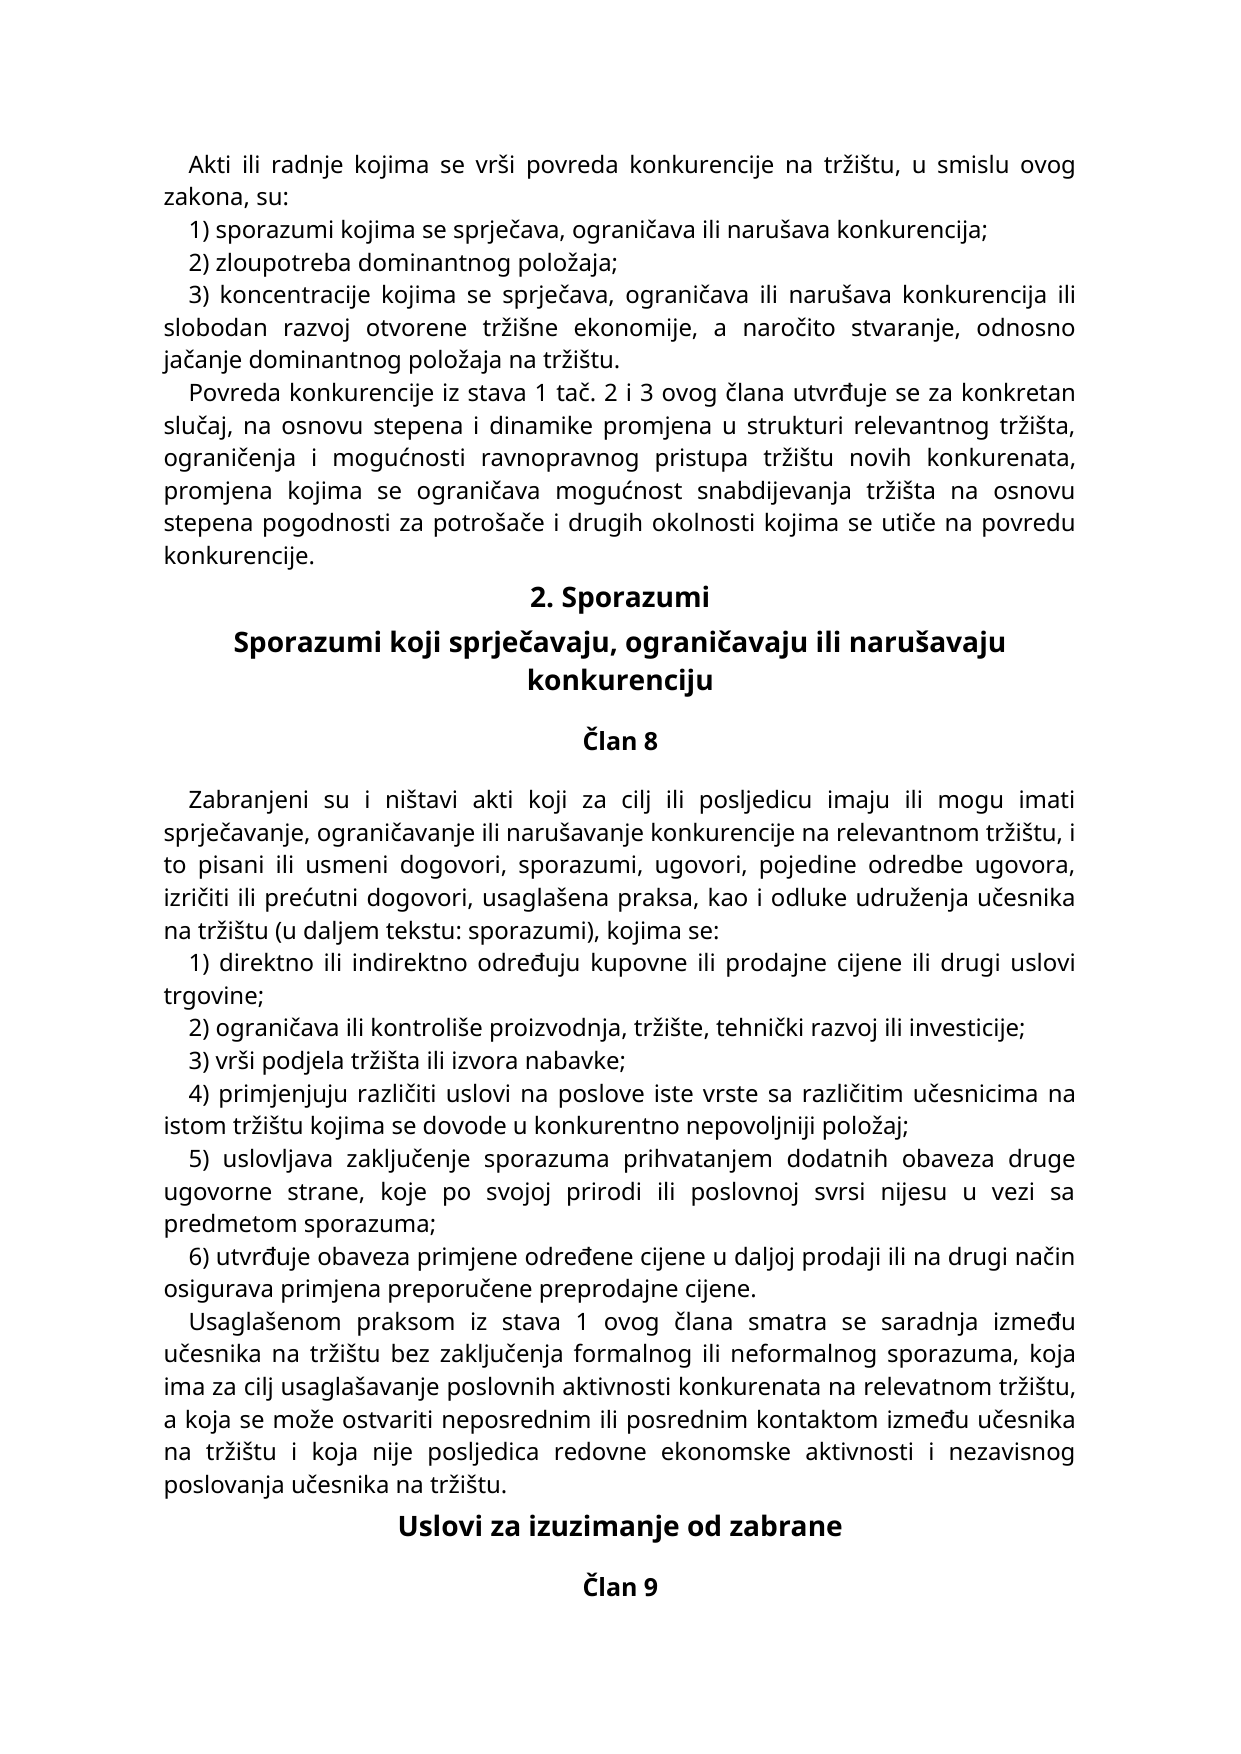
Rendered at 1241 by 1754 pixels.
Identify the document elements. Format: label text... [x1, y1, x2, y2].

text 5) uslovljava zaključenje sporazuma prihvatanjem dodatnih obaveza druge ugovorne strane, koje po svojoj prirodi ili poslovnoj svrsi nijesu u vezi sa predmetom sporazuma; [163, 1142, 1077, 1239]
text 3) vrši podjela tržišta ili izvora nabavke; [163, 1044, 1077, 1076]
text Sporazumi koji sprječavaju, ograničavaju ili narušavaju konkurenciju [148, 622, 1093, 699]
text Akti ili radnje kojima se vrši povreda konkurencije na tržištu, u smislu ovog zakona, su: [163, 148, 1077, 213]
text 4) primjenjuju različiti uslovi na poslove iste vrste sa različitim učesnicima na istom tržištu kojima se dovode u konkurentno nepovoljniji položaj; [163, 1076, 1077, 1142]
text 6) utvrđuje obaveza primjene određene cijene u daljoj prodaji ili na drugi način osigurava primjena preporučene preprodajne cijene. [163, 1239, 1077, 1305]
text Povreda konkurencije iz stava 1 tač. 2 i 3 ovog člana utvrđuje se za konkretan slučaj, na osnovu stepena i dinamike promjena u strukturi relevantnog tržišta, ograničenja i mogućnosti ravnopravnog pristupa tržištu novih konkurenata, promjena kojima se ograničava mogućnost snabdijevanja tržišta na osnovu stepena pogodnosti za potrošače i drugih okolnosti kojima se utiče na povredu konkurencije. [163, 376, 1077, 571]
text Zabranjeni su i ništavi akti koji za cilj ili posljedicu imaju ili mogu imati sprječavanje, ograničavanje ili narušavanje konkurencije na relevantnom tržištu, i to pisani ili usmeni dogovori, sporazumi, ugovori, pojedine odredbe ugovora, izričiti ili prećutni dogovori, usaglašena praksa, kao i odluke udruženja učesnika na tržištu (u daljem tekstu: sporazumi), kojima se: [163, 783, 1077, 946]
text 2) zloupotreba dominantnog položaja; [163, 245, 1077, 278]
text 2) ograničava ili kontroliše proizvodnja, tržište, tehnički razvoj ili investicije; [163, 1011, 1077, 1044]
text 1) sporazumi kojima se sprječava, ograničava ili narušava konkurencija; [163, 213, 1077, 245]
text 1) direktno ili indirektno određuju kupovne ili prodajne cijene ili drugi uslovi trgovine; [163, 946, 1077, 1011]
text Član 8 [148, 724, 1093, 758]
text Usaglašenom praksom iz stava 1 ovog člana smatra se saradnja između učesnika na tržištu bez zaključenja formalnog ili neformalnog sporazuma, koja ima za cilj usaglašavanje poslovnih aktivnosti konkurenata na relevatnom tržištu, a koja se može ostvariti neposrednim ili posrednim kontaktom između učesnika na tržištu i koja nije posljedica redovne ekonomske aktivnosti i nezavisnog poslovanja učesnika na tržištu. [163, 1305, 1077, 1500]
text 3) koncentracije kojima se sprječava, ograničava ili narušava konkurencija ili slobodan razvoj otvorene tržišne ekonomije, a naročito stvaranje, odnosno jačanje dominantnog položaja na tržištu. [163, 278, 1077, 376]
text 2. Sporazumi [148, 578, 1093, 616]
text Član 9 [148, 1570, 1093, 1604]
text Uslovi za izuzimanje od zabrane [148, 1507, 1093, 1545]
